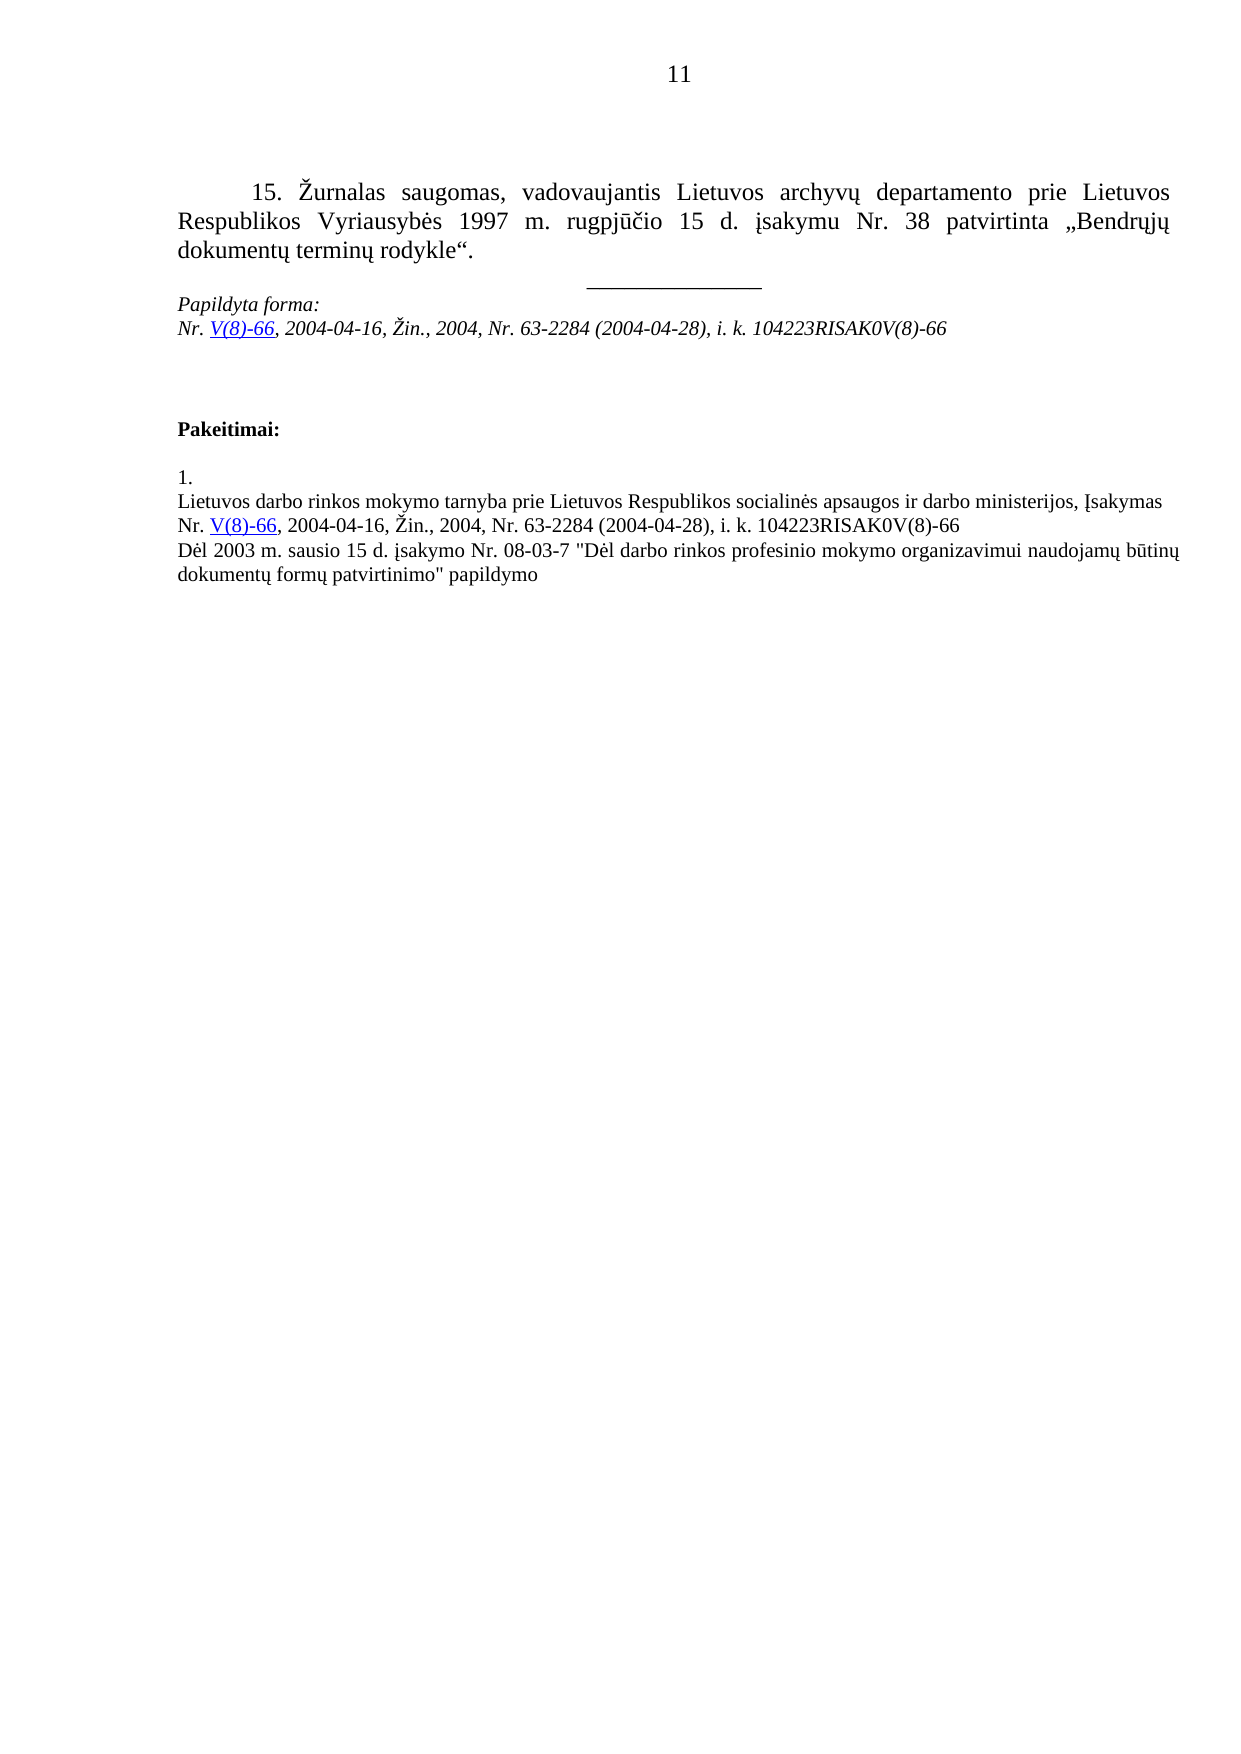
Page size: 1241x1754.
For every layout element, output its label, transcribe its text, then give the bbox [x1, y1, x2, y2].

text 15. Žurnalas saugomas, vadovaujantis Lietuvos archyvų departamento prie Lietuvos Respublikos Vyriausybės 1997 m. rugpjūčio 15 d. įsakymu Nr. 38 patvirtinta „Bendrųjų dokumentų terminų rodykle“. [177, 177, 1171, 263]
text 1. [177, 465, 1181, 489]
text Nr. V(8)-66, 2004-04-16, Žin., 2004, Nr. 63-2284 (2004-04-28), i. k. 104223RISAK0V(8)-66 [177, 316, 1181, 340]
text Dėl 2003 m. sausio 15 d. įsakymo Nr. 08-03-7 "Dėl darbo rinkos profesinio mokymo organizavimui naudojamų būtinų dokumentų formų patvirtinimo" papildymo [177, 537, 1181, 586]
text Pakeitimai: [177, 417, 1181, 441]
text Nr. V(8)-66, 2004-04-16, Žin., 2004, Nr. 63-2284 (2004-04-28), i. k. 104223RISAK0V(8)-66 [177, 513, 1181, 537]
text ______________ [177, 263, 1171, 292]
text Papildyta forma: [177, 292, 1181, 316]
text Lietuvos darbo rinkos mokymo tarnyba prie Lietuvos Respublikos socialinės apsaugos ir darbo ministerijos, Įsakymas [177, 489, 1181, 513]
